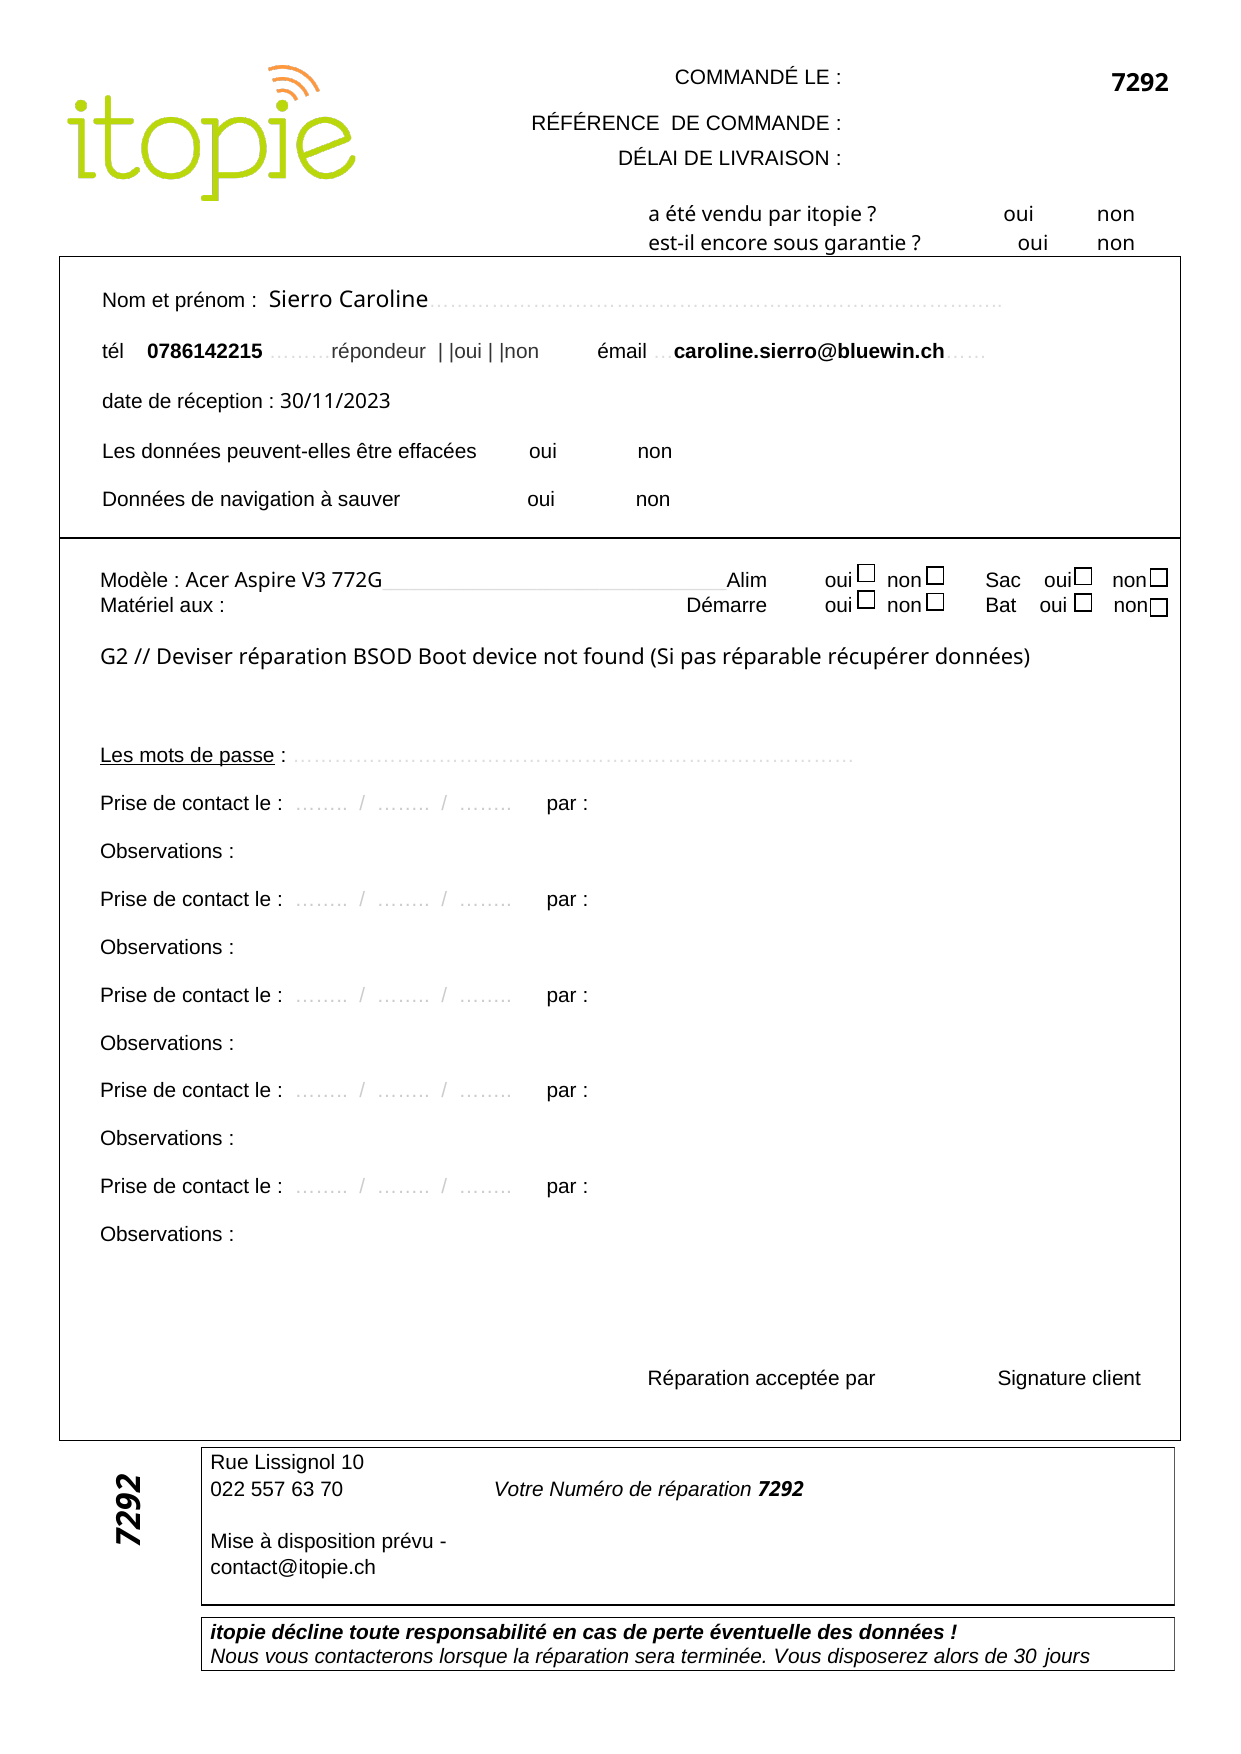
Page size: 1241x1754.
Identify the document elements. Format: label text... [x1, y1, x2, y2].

text Les données peuvent-elles être effacées oui non [60, 436, 1180, 463]
text G2 // Deviser réparation BSOD Boot device not found (Si pas réparable récupérer données) [60, 638, 1180, 671]
text Données de navigation à sauver oui non [60, 484, 1180, 511]
table_header 7292 [59, 1441, 195, 1677]
table_header COMMANDÉ LE : [490, 59, 847, 104]
text Prise de contact le : …….. / …….. / …….. par : [60, 979, 1180, 1006]
text a été vendu par itopie ? oui non [59, 199, 1181, 228]
text Modèle : Acer Aspire V3 772G Alim oui non Sac oui non [60, 562, 856, 590]
table_cell [847, 105, 1180, 140]
text Nom et prénom : Sierro Caroline……………………………………………………………………….. [60, 280, 1180, 314]
text Observations : [60, 1219, 1180, 1246]
text Les mots de passe : ……………………………………………………………………… [60, 740, 1180, 767]
picture [67, 65, 356, 201]
text Observations : [60, 836, 1180, 863]
text Réparation acceptée par Signature client [60, 1363, 1180, 1390]
text Prise de contact le : …….. / …….. / …….. par : [60, 1171, 1180, 1198]
text Modèle : Acer Aspire V3 772G Alim oui non Sac oui non [948, 562, 1180, 590]
text tél 0786142215 ………répondeur | |oui | |non émail …caroline.sierro@bluewin.ch…… [60, 335, 1180, 362]
text est-il encore sous garantie ? oui non [59, 228, 1181, 256]
table_cell itopie décline toute responsabilité en cas de perte éventuelle des données ! Nous vous contacterons lorsque la réparation sera terminée. Vous disposerez alors de 30 jours [195, 1611, 1180, 1677]
text Modèle : Acer Aspire V3 772G Alim oui non Sac oui non [879, 562, 925, 590]
text Observations : [60, 931, 1180, 958]
text Prise de contact le : …….. / …….. / …….. par : [60, 1075, 1180, 1102]
table_header 7292 [847, 59, 1180, 104]
text Prise de contact le : …….. / …….. / …….. par : [60, 788, 1180, 815]
text Prise de contact le : …….. / …….. / …….. par : [60, 883, 1180, 911]
text Matériel aux : Démarre oui non Bat oui non [60, 590, 1180, 617]
table_cell DÉLAI DE LIVRAISON : [490, 140, 847, 175]
text Observations : [60, 1027, 1180, 1054]
table_header Rue Lissignol 10 022 557 63 70 Votre Numéro de réparation 7292 Mise à disposition prévu - contact@itopie.ch [195, 1441, 1180, 1611]
text Observations : [60, 1123, 1180, 1150]
table_cell RÉFÉRENCE DE COMMANDE : [490, 105, 847, 140]
text date de réception : 30/11/2023 [60, 383, 1180, 415]
table_cell [847, 140, 1180, 175]
